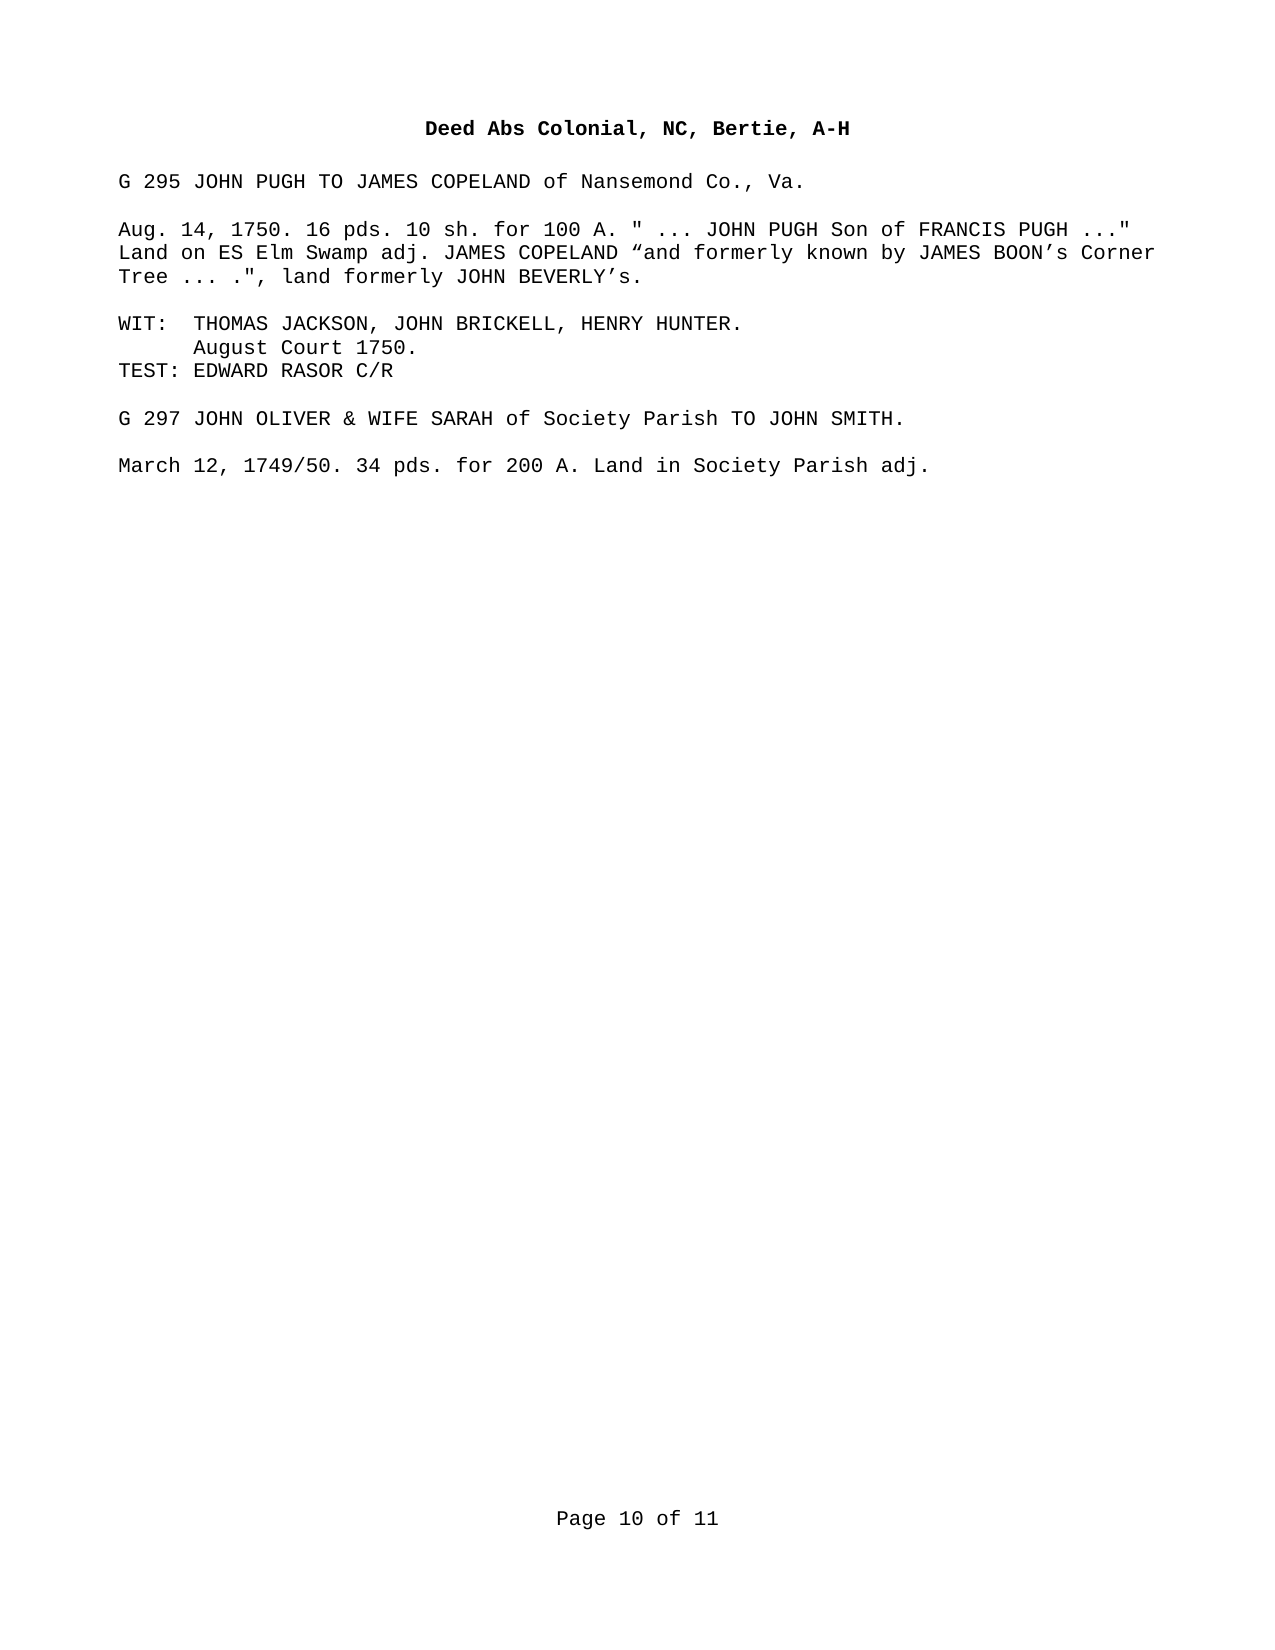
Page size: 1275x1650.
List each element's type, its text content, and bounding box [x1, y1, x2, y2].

text G 295 JOHN PUGH TO JAMES COPELAND of Nansemond Co., Va. [118, 171, 1157, 195]
text March 12, 1749/50. 34 pds. for 200 A. Land in Society Parish adj. [118, 455, 1157, 479]
text Aug. 14, 1750. 16 pds. 10 sh. for 100 A. " ... JOHN PUGH Son of FRANCIS PUGH ..." Land on ES Elm Swamp adj. JAMES COPELAND “and formerly known by JAMES BOON’s Corner Tree ... .", land formerly JOHN BEVERLY’s. [118, 218, 1157, 289]
text August Court 1750. [118, 337, 1157, 360]
text G 297 JOHN OLIVER & WIFE SARAH of Society Parish TO JOHN SMITH. [118, 408, 1157, 431]
text WIT: THOMAS JACKSON, JOHN BRICKELL, HENRY HUNTER. [118, 313, 1157, 337]
text TEST: EDWARD RASOR C/R [118, 360, 1157, 384]
